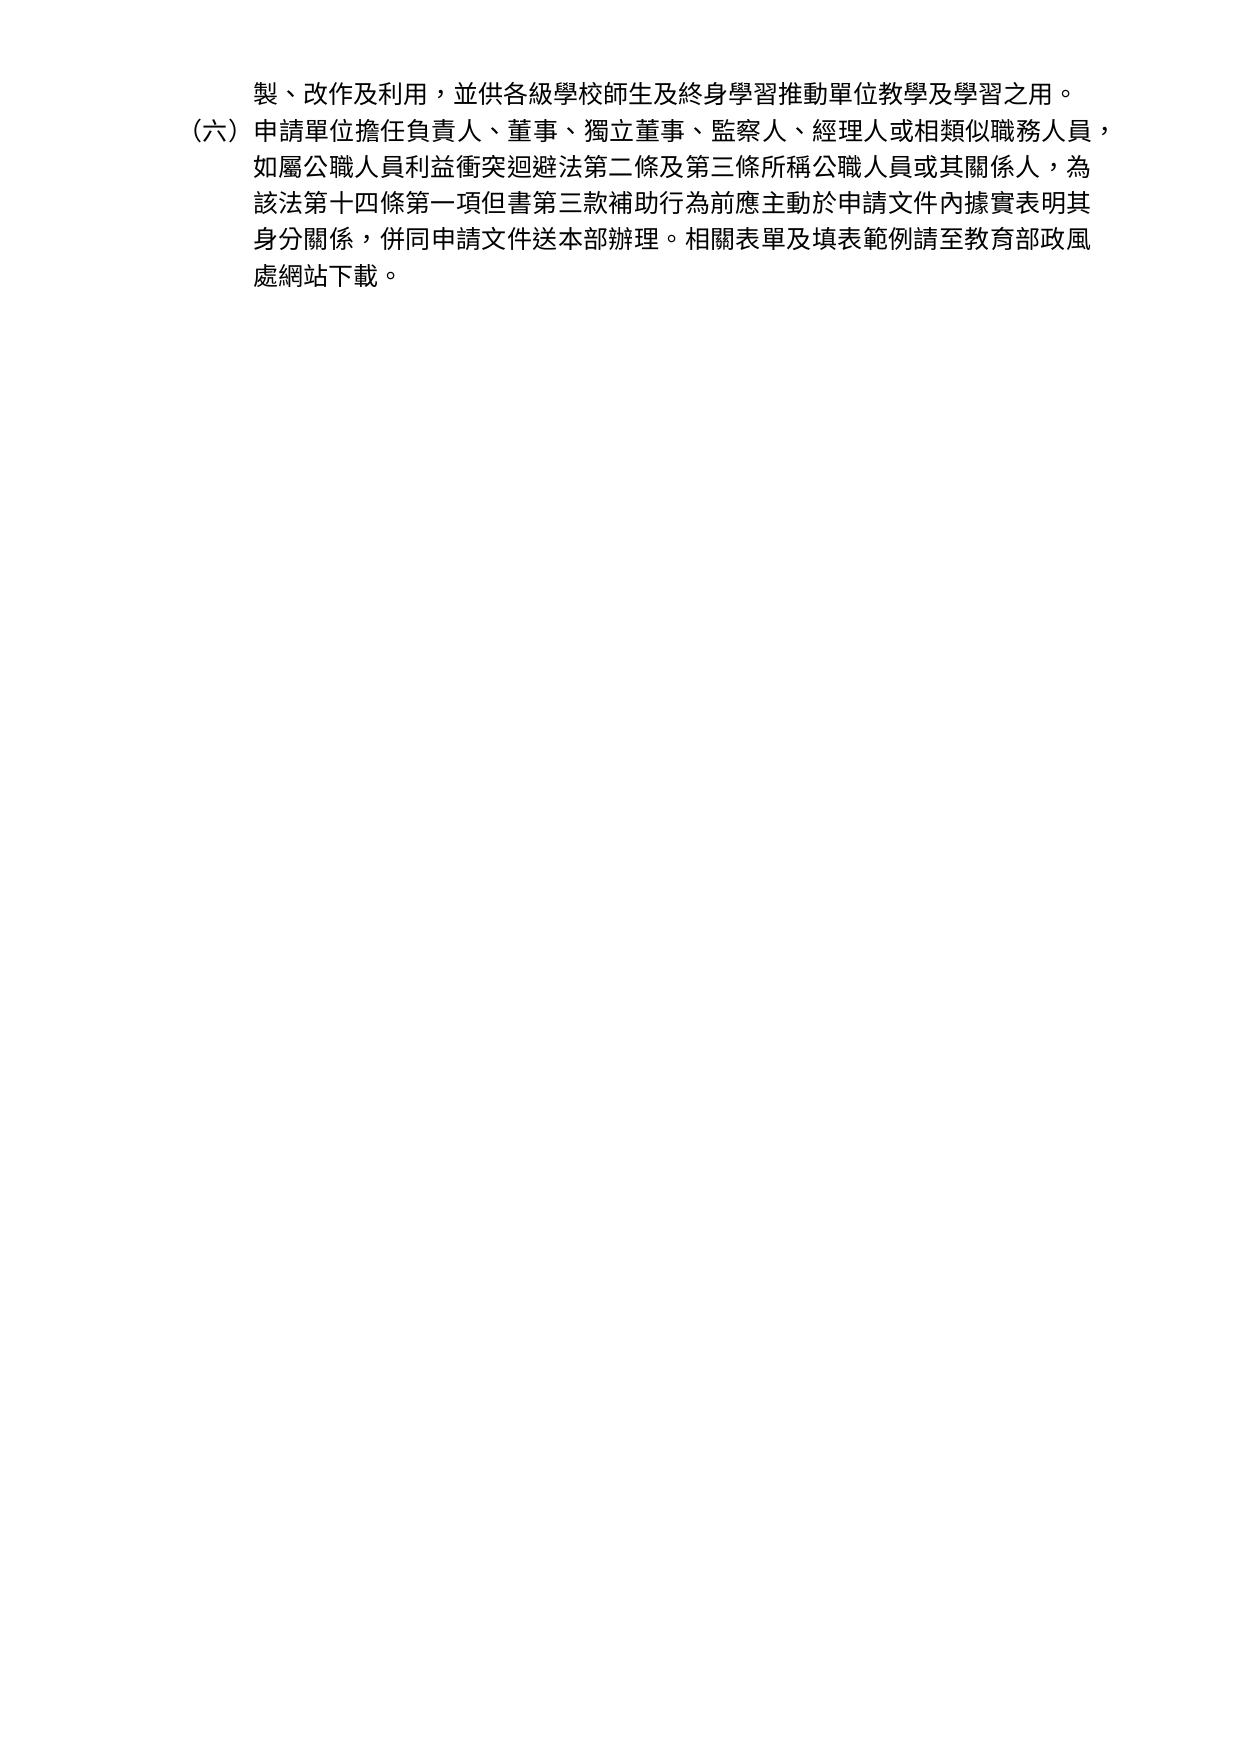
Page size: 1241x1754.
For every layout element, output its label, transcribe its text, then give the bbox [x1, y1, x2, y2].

text 製、改作及利用，並供各級學校師生及終身學習推動單位教學及學習之用。 [177, 75, 1092, 111]
text （六）申請單位擔任負責人、董事、獨立董事、監察人、經理人或相類似職務人員，如屬公職人員利益衝突迴避法第二條及第三條所稱公職人員或其關係人，為該法第十四條第一項但書第三款補助行為前應主動於申請文件內據實表明其身分關係，併同申請文件送本部辦理。相關表單及填表範例請至教育部政風處網站下載。 [177, 111, 1092, 292]
